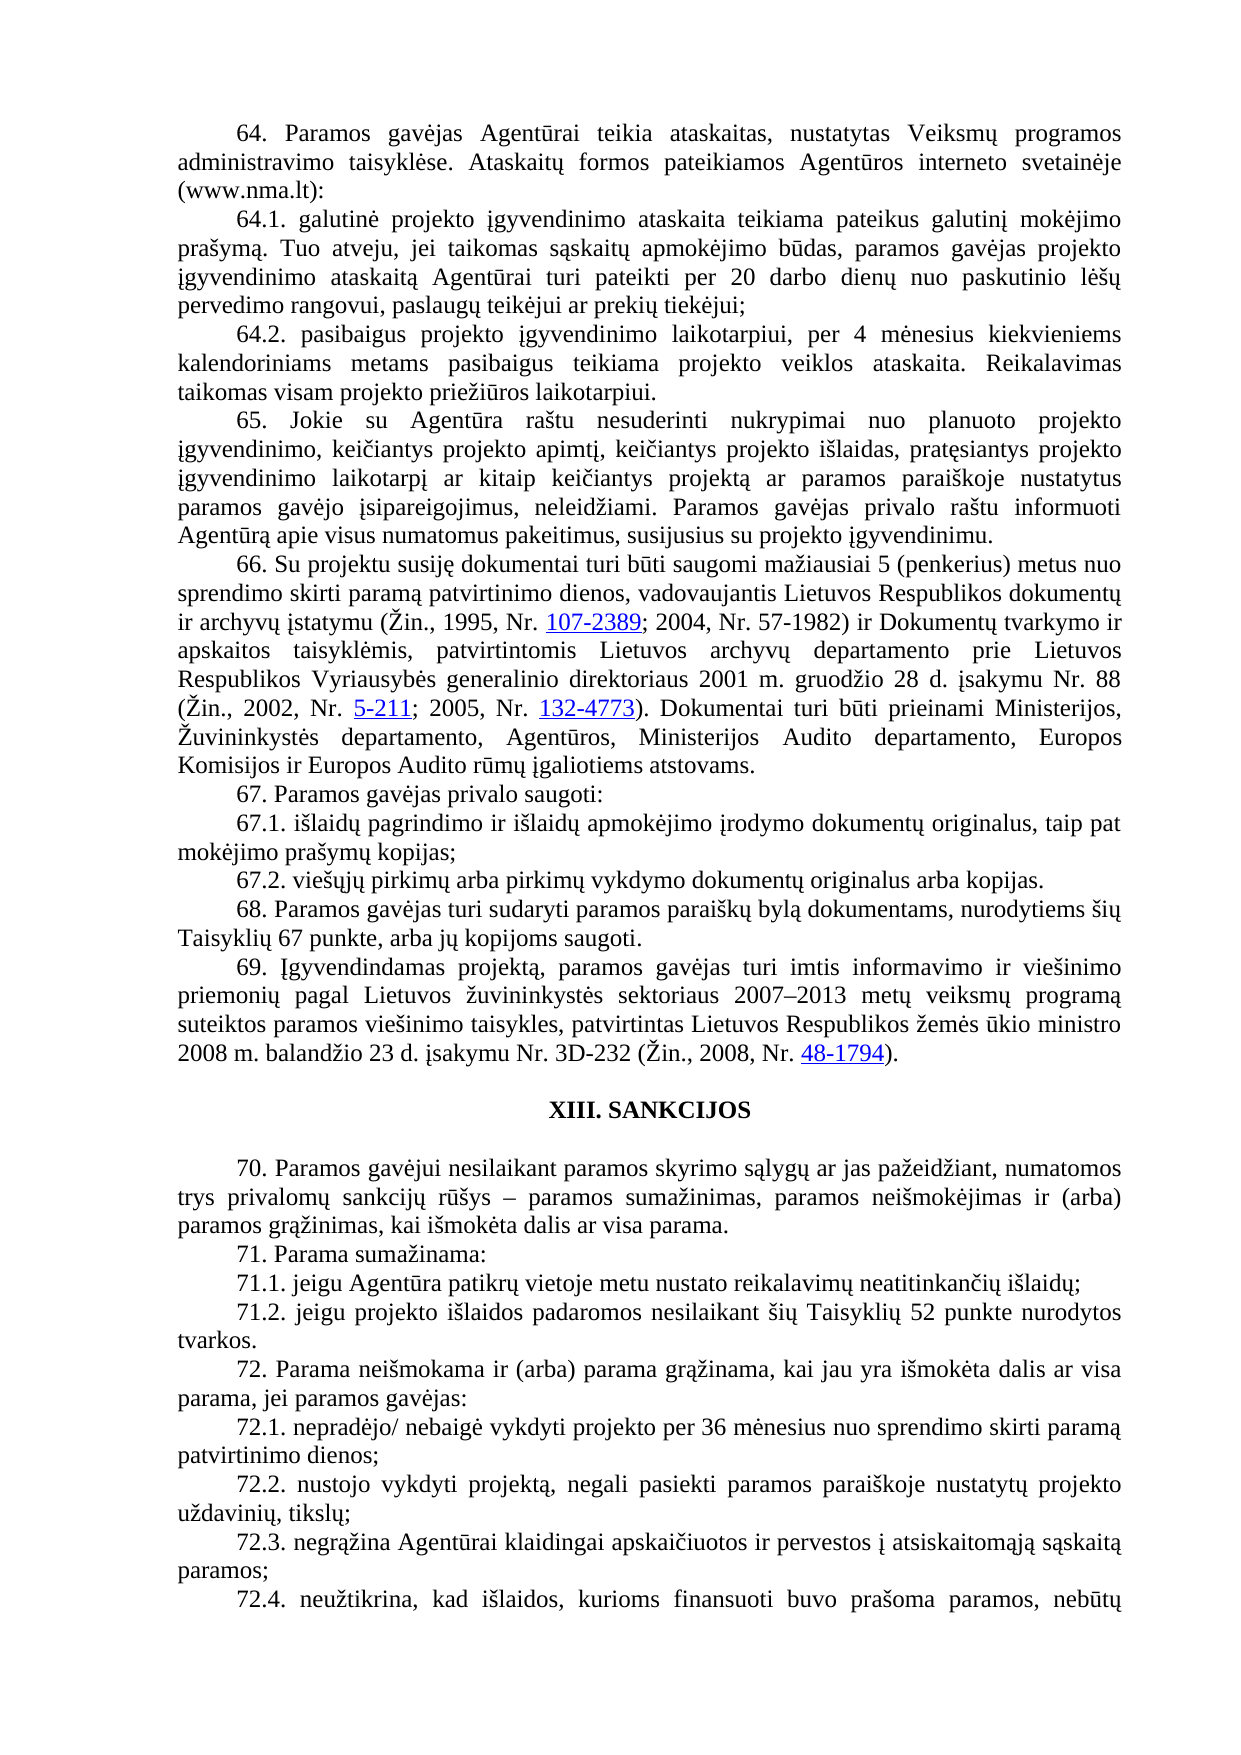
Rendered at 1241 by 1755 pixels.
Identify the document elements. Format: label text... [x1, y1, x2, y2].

text 65. Jokie su Agentūra raštu nesuderinti nukrypimai nuo planuoto projekto įgyvendinimo, keičiantys projekto apimtį, keičiantys projekto išlaidas, pratęsiantys projekto įgyvendinimo laikotarpį ar kitaip keičiantys projektą ar paramos paraiškoje nustatytus paramos gavėjo įsipareigojimus, neleidžiami. Paramos gavėjas privalo raštu informuoti Agentūrą apie visus numatomus pakeitimus, susijusius su projekto įgyvendinimu. [177, 406, 1122, 549]
text 71.1. jeigu Agentūra patikrų vietoje metu nustato reikalavimų neatitinkančių išlaidų; [177, 1268, 1122, 1297]
text 67. Paramos gavėjas privalo saugoti: [177, 779, 1122, 808]
text 64.1. galutinė projekto įgyvendinimo ataskaita teikiama pateikus galutinį mokėjimo prašymą. Tuo atveju, jei taikomas sąskaitų apmokėjimo būdas, paramos gavėjas projekto įgyvendinimo ataskaitą Agentūrai turi pateikti per 20 darbo dienų nuo paskutinio lėšų pervedimo rangovui, paslaugų teikėjui ar prekių tiekėjui; [177, 204, 1122, 319]
text 71. Parama sumažinama: [177, 1239, 1122, 1268]
text 72.4. neužtikrina, kad išlaidos, kurioms finansuoti buvo prašoma paramos, nebūtų [177, 1584, 1122, 1613]
text 72.3. negrąžina Agentūrai klaidingai apskaičiuotos ir pervestos į atsiskaitomąją sąskaitą paramos; [177, 1527, 1122, 1584]
text 70. Paramos gavėjui nesilaikant paramos skyrimo sąlygų ar jas pažeidžiant, numatomos trys privalomų sankcijų rūšys – paramos sumažinimas, paramos neišmokėjimas ir (arba) paramos grąžinimas, kai išmokėta dalis ar visa parama. [177, 1153, 1122, 1239]
text 67.2. viešųjų pirkimų arba pirkimų vykdymo dokumentų originalus arba kopijas. [177, 866, 1122, 894]
text 69. Įgyvendindamas projektą, paramos gavėjas turi imtis informavimo ir viešinimo priemonių pagal Lietuvos žuvininkystės sektoriaus 2007–2013 metų veiksmų programą suteiktos paramos viešinimo taisykles, patvirtintas Lietuvos Respublikos žemės ūkio ministro 2008 m. balandžio 23 d. įsakymu Nr. 3D-232 (Žin., 2008, Nr. 48-1794). [177, 952, 1122, 1067]
text 72.1. nepradėjo/ nebaigė vykdyti projekto per 36 mėnesius nuo sprendimo skirti paramą patvirtinimo dienos; [177, 1412, 1122, 1469]
text 66. Su projektu susiję dokumentai turi būti saugomi mažiausiai 5 (penkerius) metus nuo sprendimo skirti paramą patvirtinimo dienos, vadovaujantis Lietuvos Respublikos dokumentų ir archyvų įstatymu (Žin., 1995, Nr. 107-2389; 2004, Nr. 57-1982) ir Dokumentų tvarkymo ir apskaitos taisyklėmis, patvirtintomis Lietuvos archyvų departamento prie Lietuvos Respublikos Vyriausybės generalinio direktoriaus 2001 m. gruodžio 28 d. įsakymu Nr. 88 (Žin., 2002, Nr. 5-211; 2005, Nr. 132-4773). Dokumentai turi būti prieinami Ministerijos, Žuvininkystės departamento, Agentūros, Ministerijos audito departamento, Europos Komisijos ir Europos Audito rūmų įgaliotiems atstovams. [177, 549, 1122, 779]
text 67.1. išlaidų pagrindimo ir išlaidų apmokėjimo įrodymo dokumentų originalus, taip pat mokėjimo prašymų kopijas; [177, 808, 1122, 866]
text 72. Parama neišmokama ir (arba) parama grąžinama, kai jau yra išmokėta dalis ar visa parama, jei paramos gavėjas: [177, 1354, 1122, 1412]
text 64. Paramos gavėjas Agentūrai teikia ataskaitas, nustatytas Veiksmų programos administravimo taisyklėse. Ataskaitų formos pateikiamos Agentūros interneto svetainėje (www.nma.lt): [177, 118, 1122, 204]
text 72.2. nustojo vykdyti projektą, negali pasiekti paramos paraiškoje nustatytų projekto uždavinių, tikslų; [177, 1469, 1122, 1527]
text 68. Paramos gavėjas turi sudaryti paramos paraiškų bylą dokumentams, nurodytiems šių Taisyklių 67 punkte, arba jų kopijoms saugoti. [177, 894, 1122, 952]
text 64.2. pasibaigus projekto įgyvendinimo laikotarpiui, per 4 mėnesius kiekvieniems kalendoriniams metams pasibaigus teikiama projekto veiklos ataskaita. Reikalavimas taikomas visam projekto priežiūros laikotarpiui. [177, 319, 1122, 406]
text XIII. SANKCIJOS [177, 1096, 1122, 1124]
text 71.2. jeigu projekto išlaidos padaromos nesilaikant šių Taisyklių 52 punkte nurodytos tvarkos. [177, 1297, 1122, 1354]
